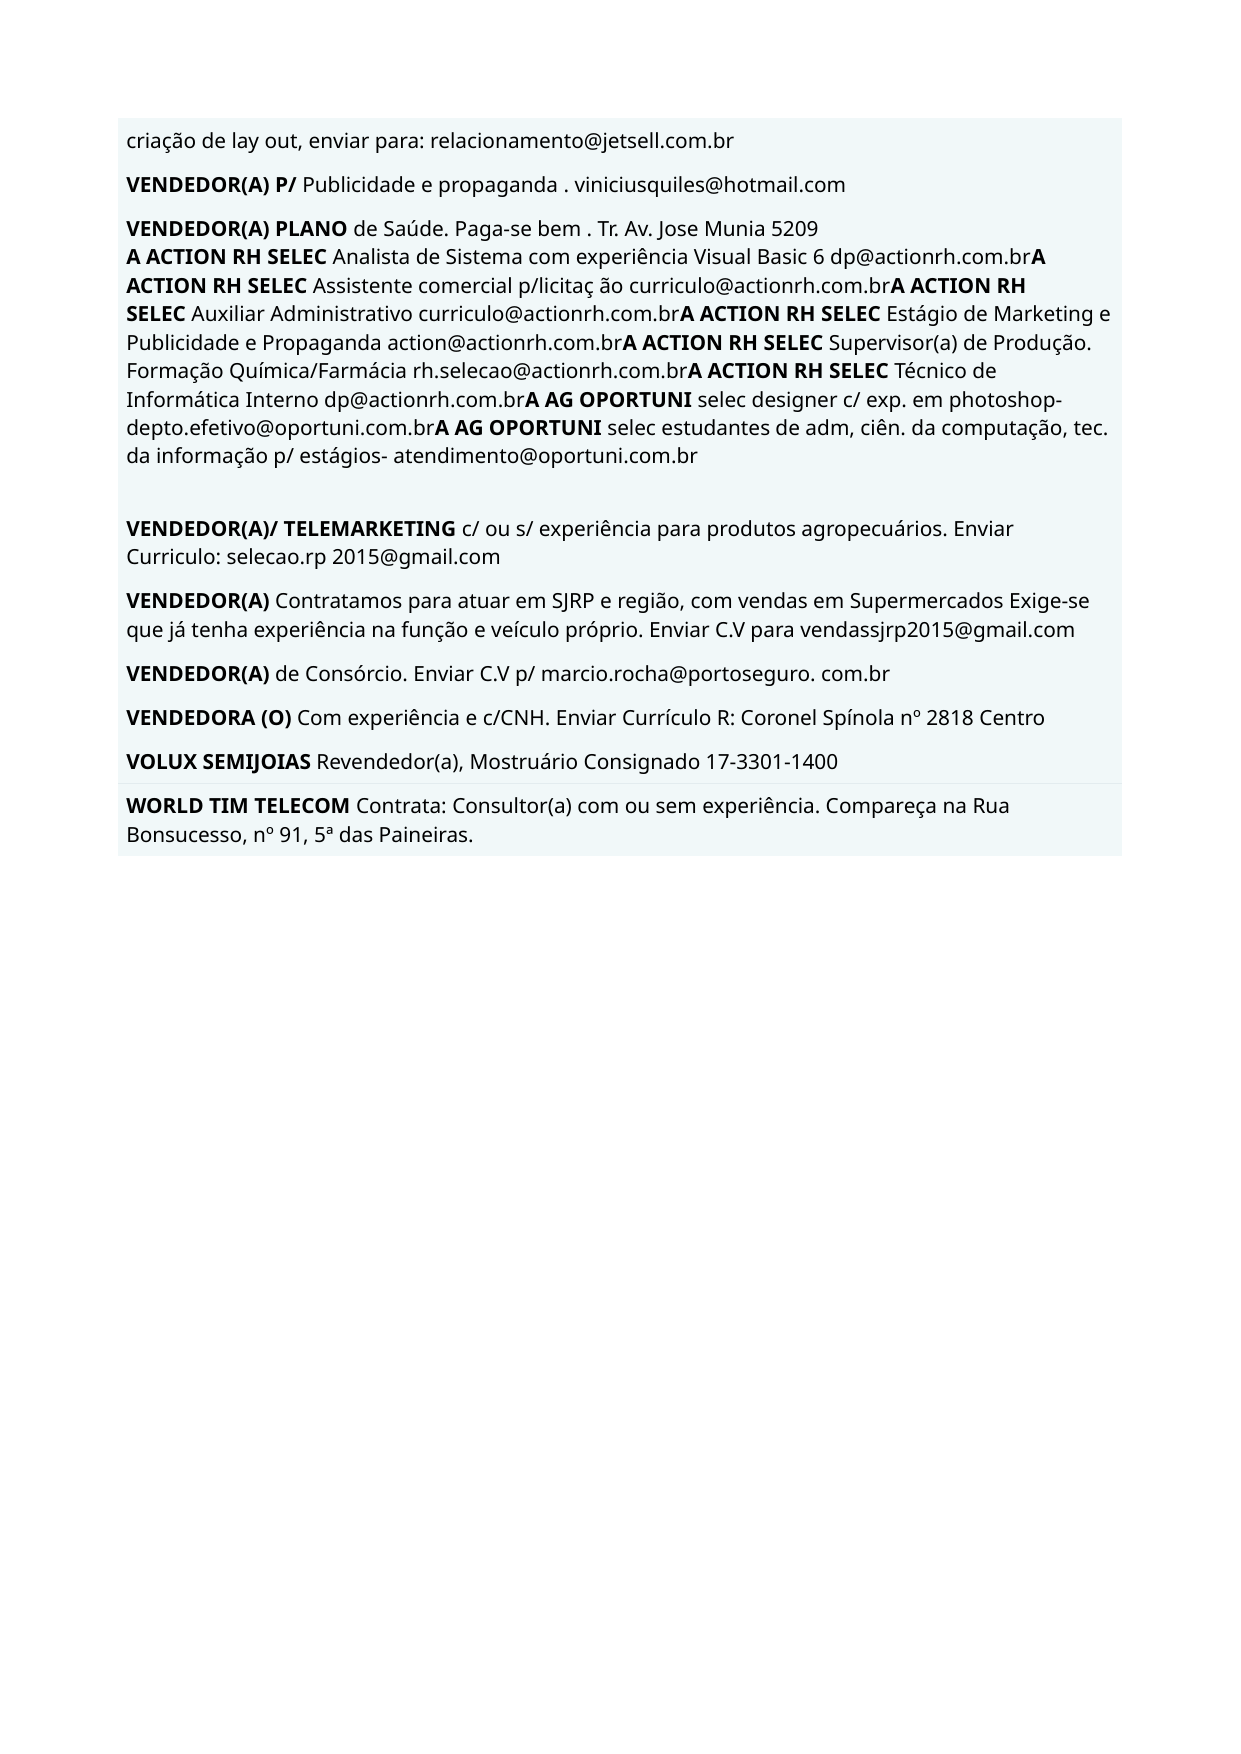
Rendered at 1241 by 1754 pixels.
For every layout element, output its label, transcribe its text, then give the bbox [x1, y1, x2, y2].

table_cell VENDEDOR(A)/ TELEMARKETING c/ ou s/ experiência para produtos agropecuários. Enviar Curriculo: selecao.rp 2015@gmail.com [118, 506, 1122, 579]
table_cell VENDEDOR(A) PLANO de Saúde. Paga-se bem . Tr. Av. Jose Munia 5209 A ACTION RH SELEC Analista de Sistema com experiência Visual Basic 6 dp@actionrh.com.brA ACTION RH SELEC Assistente comercial p/licitaç ão curriculo@actionrh.com.brA ACTION RH SELEC Auxiliar Administrativo curriculo@actionrh.com.brA ACTION RH SELEC Estágio de Marketing e Publicidade e Propaganda action@actionrh.com.brA ACTION RH SELEC Supervisor(a) de Produção. Formação Química/Farmácia rh.selecao@actionrh.com.brA ACTION RH SELEC Técnico de Informática Interno dp@actionrh.com.brA AG OPORTUNI selec designer c/ exp. em photoshop- depto.efetivo@oportuni.com.brA AG OPORTUNI selec estudantes de adm, ciên. da computação, tec. da informação p/ estágios- atendimento@oportuni.com.br [118, 206, 1122, 506]
table_cell VENDEDOR(A) de Consórcio. Enviar C.V p/ marcio.rocha@portoseguro. com.br [118, 651, 1122, 695]
table_header [118, 856, 1122, 872]
table_cell VENDEDORA (O) Com experiência e c/CNH. Enviar Currículo R: Coronel Spínola nº 2818 Centro [118, 695, 1122, 739]
table_cell VENDEDOR(A) P/ Publicidade e propaganda . viniciusquiles@hotmail.com [118, 162, 1122, 206]
table_cell VENDEDOR(A) Contratamos para atuar em SJRP e região, com vendas em Supermercados Exige-se que já tenha experiência na função e veículo próprio. Enviar C.V para vendassjrp2015@gmail.com [118, 579, 1122, 651]
table_cell WORLD TIM TELECOM Contrata: Consultor(a) com ou sem experiência. Compareça na Rua Bonsucesso, nº 91, 5ª das Paineiras. [118, 784, 1122, 856]
table_cell criação de lay out, enviar para: relacionamento@jetsell.com.br [118, 118, 1122, 162]
table_cell VOLUX SEMIJOIAS Revendedor(a), Mostruário Consignado 17-3301-1400 [118, 739, 1122, 783]
